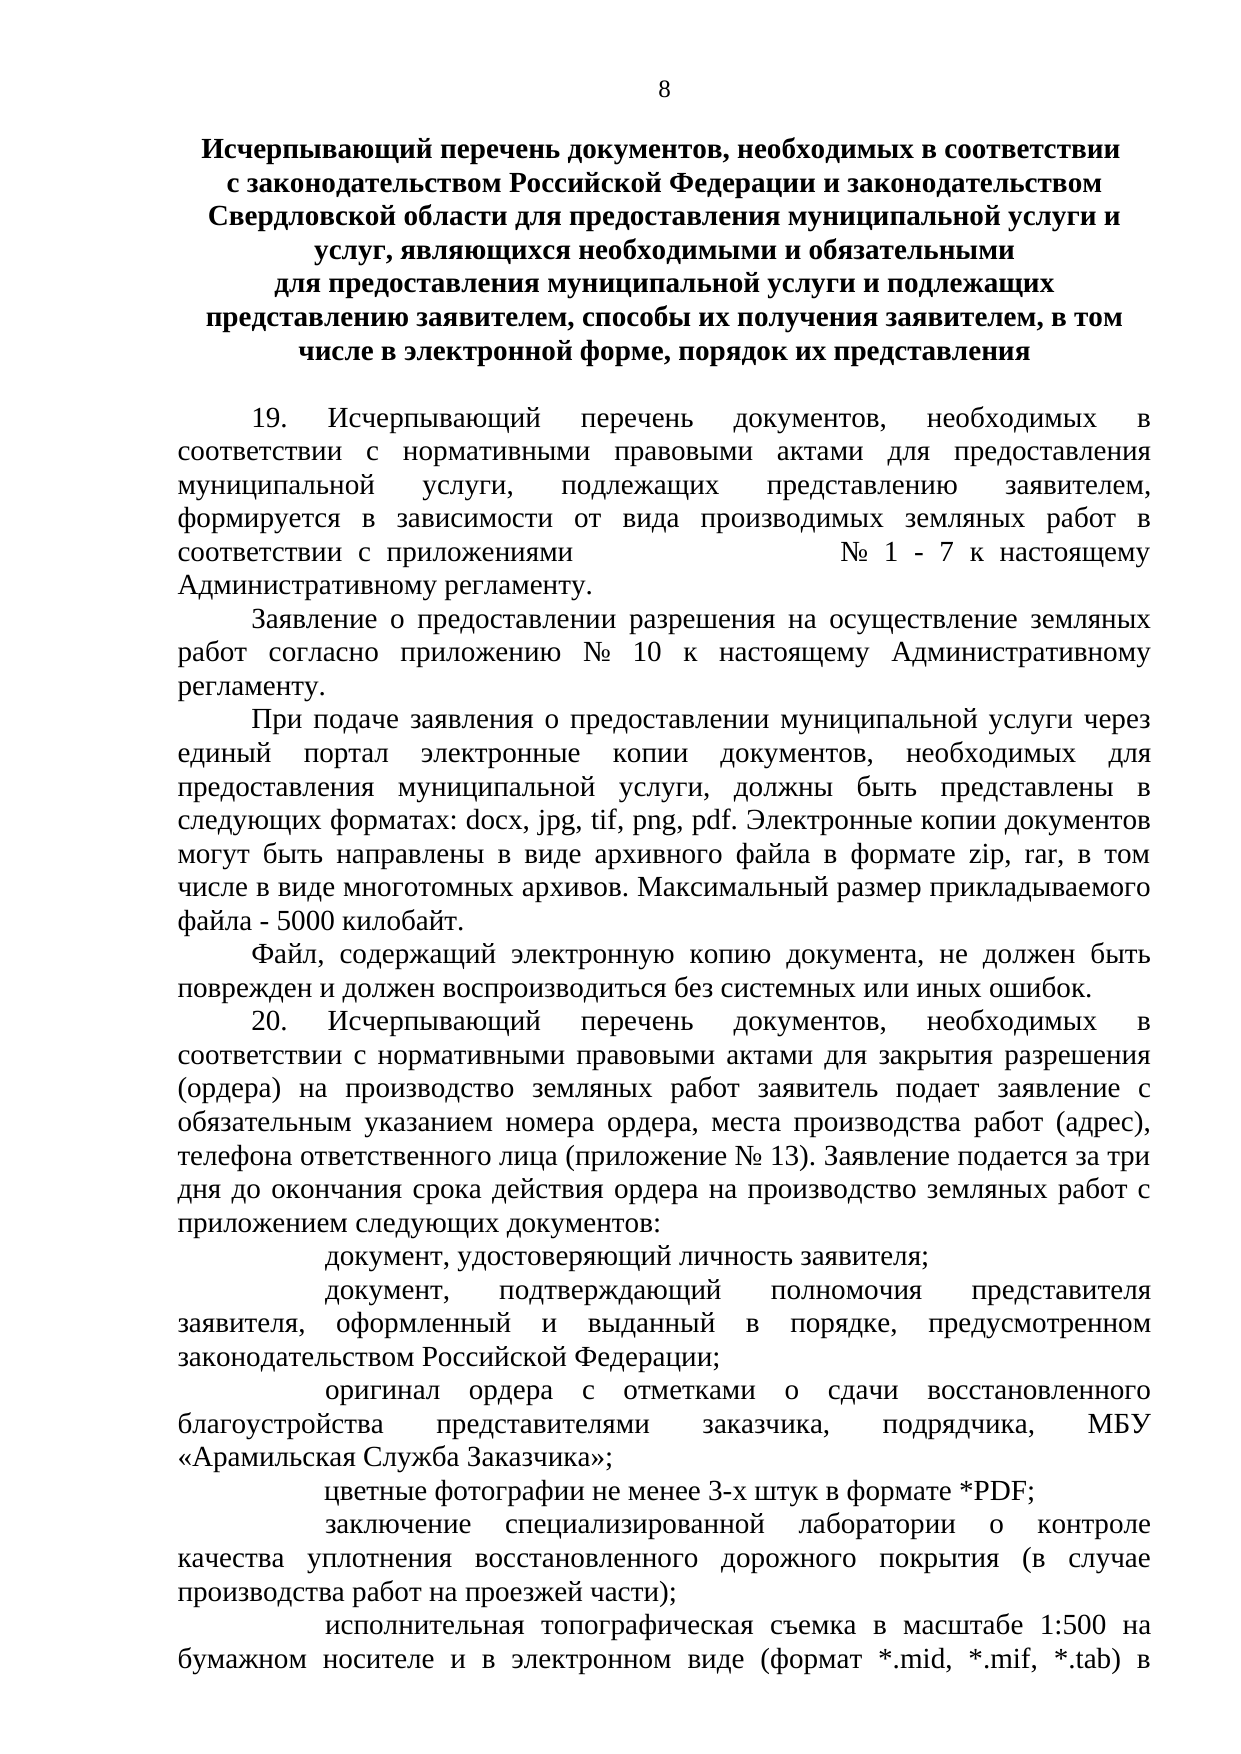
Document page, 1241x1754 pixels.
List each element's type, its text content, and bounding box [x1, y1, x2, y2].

text Заявление о предоставлении разрешения на осуществление земляных работ согласно приложению № 10 к настоящему Административному регламенту. [177, 601, 1152, 702]
text 20. Исчерпывающий перечень документов, необходимых в соответствии с нормативными правовыми актами для закрытия разрешения (ордера) на производство земляных работ заявитель подает заявление с обязательным указанием номера ордера, места производства работ (адрес), телефона ответственного лица (приложение № 13). Заявление подается за три дня до окончания срока действия ордера на производство земляных работ с приложением следующих документов: [177, 1003, 1152, 1238]
text ­ заключение специализированной лаборатории о контроле качества уплотнения восстановленного дорожного покрытия (в случае производства работ на проезжей части); [177, 1507, 1152, 1607]
text цветные фотографии не менее 3-х штук в формате *PDF; [177, 1473, 1152, 1507]
text ­ исполнительная топографическая съемка в масштабе 1:500 на бумажном носителе и в электронном виде (формат *.mid, *.mif, *.tab) в [177, 1607, 1152, 1674]
text ­ документ, подтверждающий полномочия представителя заявителя, оформленный и выданный в порядке, предусмотренном законодательством Российской Федерации; [177, 1272, 1152, 1372]
text При подаче заявления о предоставлении муниципальной услуги через единый портал электронные копии документов, необходимых для предоставления муниципальной услуги, должны быть представлены в следующих форматах: docx, jpg, tif, png, pdf. Электронные копии документов могут быть направлены в виде архивного файла в формате zip, rar, в том числе в виде многотомных архивов. Максимальный размер прикладываемого файла - 5000 килобайт. [177, 702, 1152, 936]
text Исчерпывающий перечень документов, необходимых в соответствии с законодательством Российской Федерации и законодательством Свердловской области для предоставления муниципальной услуги и услуг, являющихся необходимыми и обязательными [177, 131, 1152, 266]
text ­ оригинал ордера с отметками о сдачи восстановленного благоустройства представителями заказчика, подрядчика, МБУ «Арамильская Служба Заказчика»; [177, 1372, 1152, 1473]
text для предоставления муниципальной услуги и подлежащих представлению заявителем, способы их получения заявителем, в том числе в электронной форме, порядок их представления [177, 266, 1152, 366]
text ­ документ, удостоверяющий личность заявителя; [177, 1238, 1152, 1272]
text Файл, содержащий электронную копию документа, не должен быть поврежден и должен воспроизводиться без системных или иных ошибок. [177, 936, 1152, 1003]
text 19. Исчерпывающий перечень документов, необходимых в соответствии с нормативными правовыми актами для предоставления муниципальной услуги, подлежащих представлению заявителем, формируется в зависимости от вида производимых земляных работ в соответствии с приложениями № 1 - 7 к настоящему Административному регламенту. [177, 400, 1152, 601]
